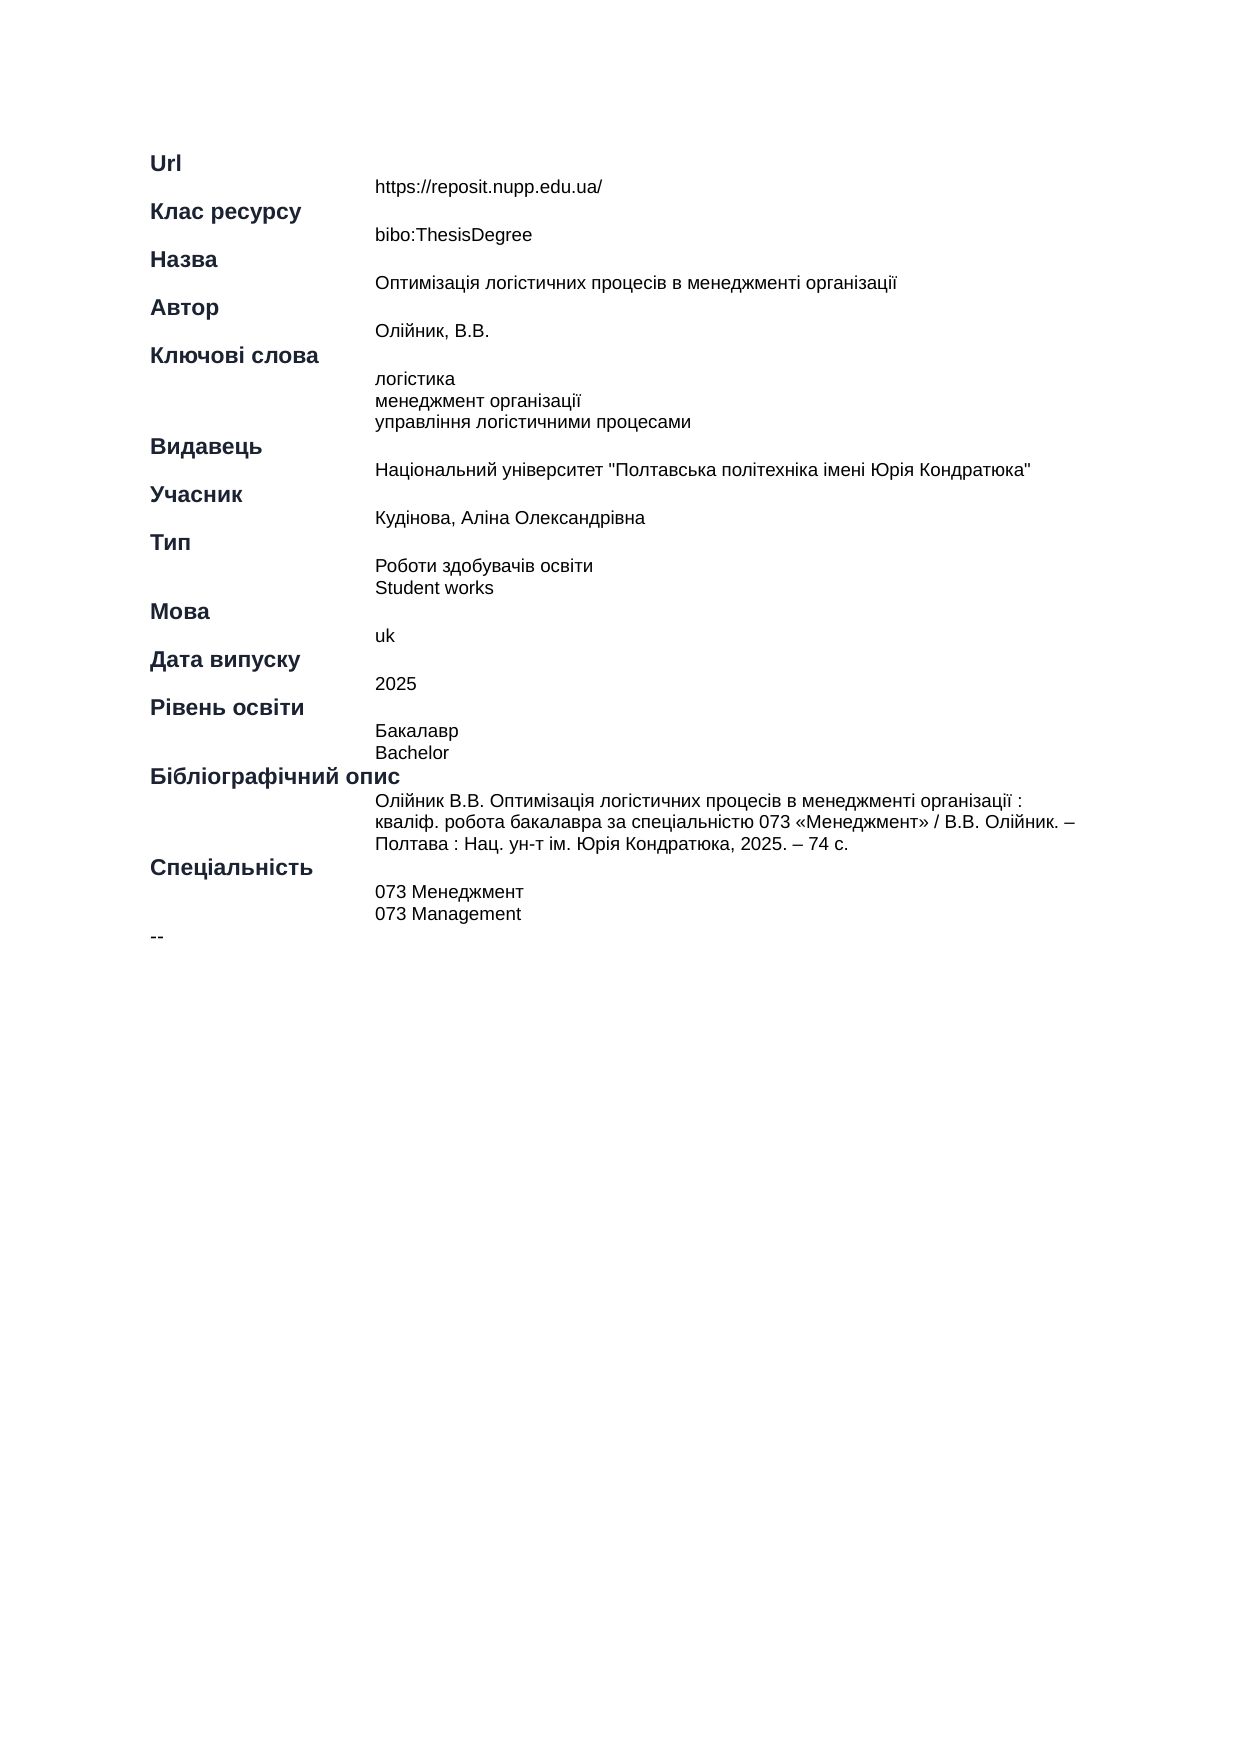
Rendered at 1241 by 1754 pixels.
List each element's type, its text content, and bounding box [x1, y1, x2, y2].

text Олійник, В.В. [375, 320, 1090, 342]
text Роботи здобувачів освіти [375, 555, 1090, 576]
text Дата випуску [150, 646, 1090, 672]
text Бакалавр [375, 720, 1090, 742]
text Кудінова, Аліна Олександрівна [375, 507, 1090, 528]
text управління логістичними процесами [375, 411, 1090, 433]
text Ключові слова [150, 342, 1090, 368]
text 073 Менеджмент [375, 881, 1090, 902]
text логістика [375, 368, 1090, 389]
text Рівень освіти [150, 694, 1090, 720]
text Автор [150, 294, 1090, 320]
text uk [375, 624, 1090, 646]
text Учасник [150, 481, 1090, 507]
text менеджмент організації [375, 389, 1090, 411]
text Bachelor [375, 742, 1090, 763]
text Клас ресурсу [150, 198, 1090, 224]
text Url [150, 150, 1090, 176]
text Олійник В.В. Оптимізація логістичних процесів в менеджменті організації : кваліф. робота бакалавра за спеціальністю 073 «Менеджмент» / В.В. Олійник. – Полтава : Нац. ун-т ім. Юрія Кондратюка, 2025. – 74 с. [375, 790, 1090, 854]
text Національний університет "Полтавська політехніка імені Юрія Кондратюка" [375, 459, 1090, 481]
text Тип [150, 528, 1090, 555]
text Мова [150, 598, 1090, 624]
text 2025 [375, 672, 1090, 694]
text bibo:ThesisDegree [375, 224, 1090, 246]
text https://reposit.nupp.edu.ua/ [375, 176, 1090, 198]
text Видавець [150, 433, 1090, 459]
text Оптимізація логістичних процесів в менеджменті організації [375, 272, 1090, 294]
text 073 Management [375, 902, 1090, 924]
text Бібліографічний опис [150, 763, 1090, 790]
text Спеціальність [150, 854, 1090, 881]
text -- [150, 924, 1090, 948]
text Student works [375, 576, 1090, 598]
text Назва [150, 246, 1090, 272]
